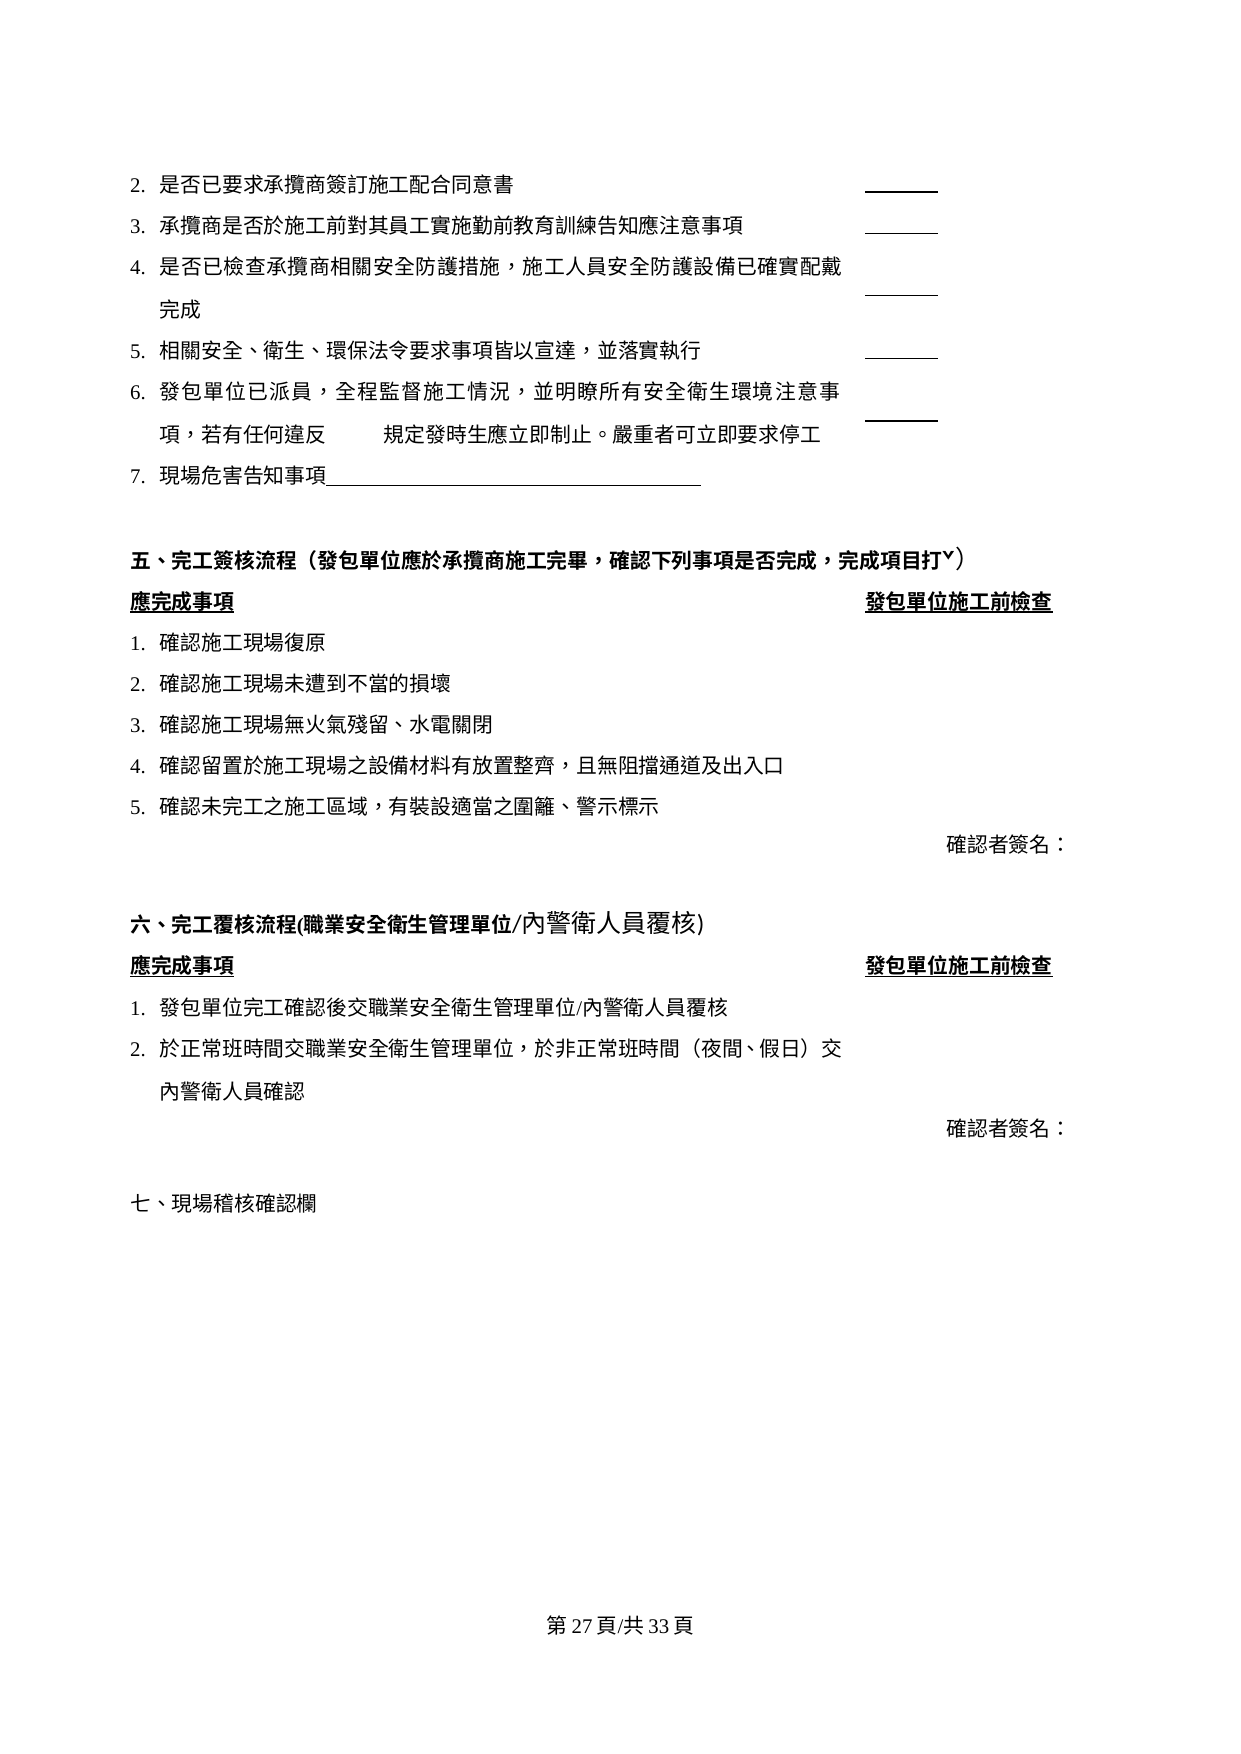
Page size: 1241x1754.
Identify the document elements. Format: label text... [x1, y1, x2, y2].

table_cell [854, 746, 1082, 787]
table_cell [854, 623, 1082, 664]
table_header 應完成事項 [119, 946, 853, 987]
table_cell [854, 331, 1082, 372]
table_cell [854, 787, 1082, 828]
table_cell [854, 987, 1082, 1028]
table_cell [854, 165, 1082, 206]
table_cell 確認者簽名： [119, 1113, 1082, 1147]
table_cell 發包單位已派員，全程監督施工情況，並明瞭所有安全衛生環境注意事項，若有任何違反 規定發時生應立即制止。嚴重者可立即要求停工 [119, 372, 853, 456]
text 七、現場稽核確認欄 [130, 1187, 1110, 1218]
table_cell 現場危害告知事項 [119, 456, 1082, 498]
text 六、完工覆核流程(職業安全衛生管理單位/內警衛人員覆核) [130, 903, 1110, 941]
table_header 應完成事項 [119, 582, 853, 623]
table_cell 確認留置於施工現場之設備材料有放置整齊，且無阻擋通道及出入口 [119, 746, 853, 787]
table_cell [854, 247, 1082, 331]
text 五、完工簽核流程（發包單位應於承攬商施工完畢，確認下列事項是否完成，完成項目打ˇ） [130, 539, 1110, 576]
table_cell 是否已要求承攬商簽訂施工配合同意書 [119, 165, 853, 206]
table_cell 確認未完工之施工區域，有裝設適當之圍籬、警示標示 [119, 787, 853, 828]
table_cell 確認者簽名： [119, 828, 1082, 862]
table_cell 確認施工現場無火氣殘留、水電關閉 [119, 705, 853, 746]
table_header 發包單位施工前檢查 [854, 946, 1082, 987]
table_cell 承攬商是否於施工前對其員工實施勤前教育訓練告知應注意事項 [119, 206, 853, 247]
table_cell 確認施工現場未遭到不當的損壞 [119, 664, 853, 705]
table_cell 於正常班時間交職業安全衛生管理單位，於非正常班時間（夜間、假日）交內警衛人員確認 [119, 1028, 853, 1112]
table_cell 發包單位完工確認後交職業安全衛生管理單位/內警衛人員覆核 [119, 987, 853, 1028]
table_cell [854, 664, 1082, 705]
table_header 發包單位施工前檢查 [854, 582, 1082, 623]
table_cell [854, 372, 1082, 456]
table_cell 相關安全、衛生、環保法令要求事項皆以宣達，並落實執行 [119, 331, 853, 372]
table_cell 是否已檢查承攬商相關安全防護措施，施工人員安全防護設備已確實配戴完成 [119, 247, 853, 331]
table_cell [854, 1028, 1082, 1112]
table_cell [854, 705, 1082, 746]
table_cell 確認施工現場復原 [119, 623, 853, 664]
table_cell [854, 206, 1082, 247]
